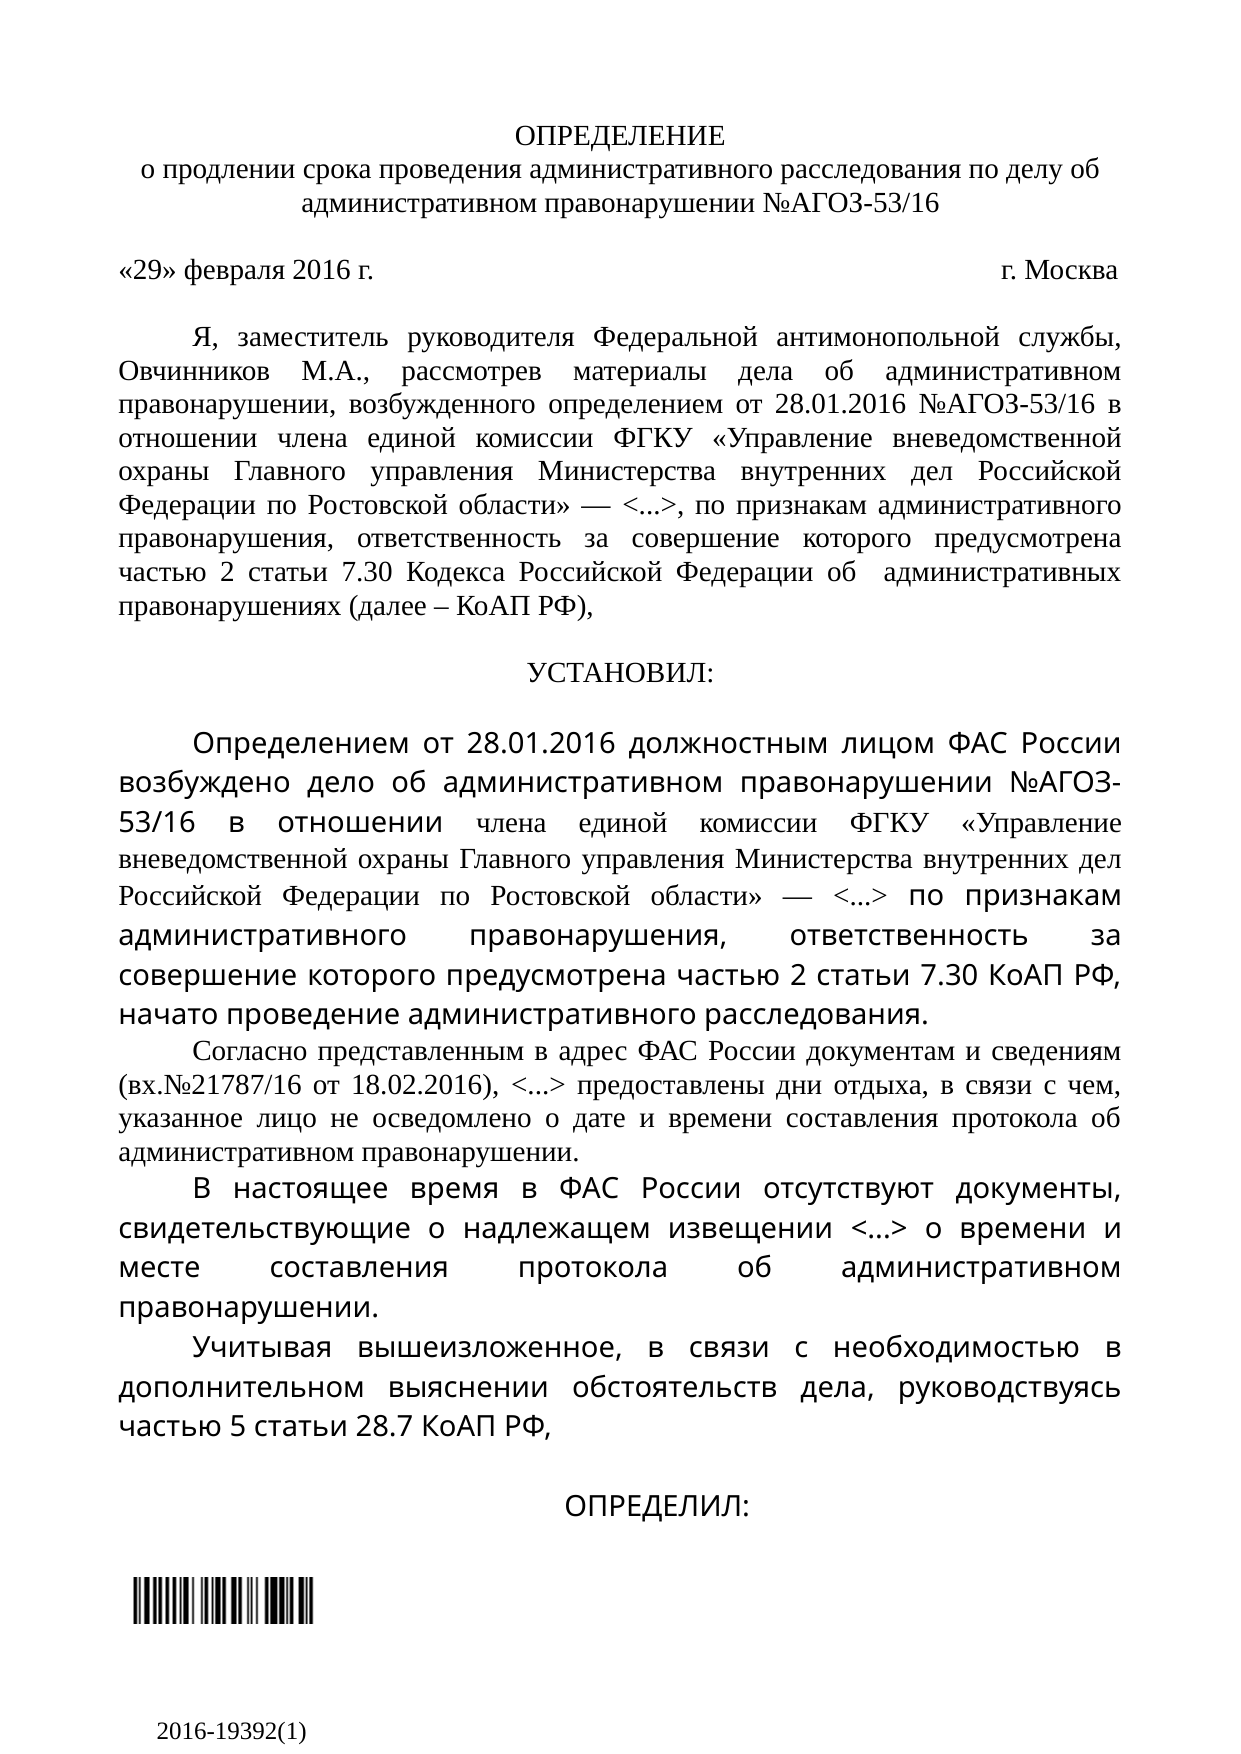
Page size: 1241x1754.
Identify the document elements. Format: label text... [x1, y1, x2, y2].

text Согласно представленным в адрес ФАС России документам и сведениям (вх.№21787/16 от 18.02.2016), <...> предоставлены дни отдыха, в связи с чем, указанное лицо не осведомлено о дате и времени составления протокола об административном правонарушении. [118, 1033, 1122, 1167]
text УСТАНОВИЛ: [118, 655, 1122, 688]
text Я, заместитель руководителя Федеральной антимонопольной службы, Овчинников М.А., рассмотрев материалы дела об административном правонарушении, возбужденного определением от 28.01.2016 №АГОЗ-53/16 в отношении члена единой комиссии ФГКУ «Управление вневедомственной охраны Главного управления Министерства внутренних дел Российской Федерации по Ростовской области» — <...>, по признакам административного правонарушения, ответственность за совершение которого предусмотрена частью 2 статьи 7.30 Кодекса Российской Федерации об административных правонарушениях (далее – КоАП РФ), [118, 319, 1122, 621]
text «29» февраля 2016 г. г. Москва [118, 252, 1122, 286]
text Учитывая вышеизложенное, в связи с необходимостью в дополнительном выяснении обстоятельств дела, руководствуясь частью 5 статьи 28.7 КоАП РФ, [118, 1326, 1122, 1445]
text о продлении срока проведения административного расследования по делу об административном правонарушении №АГОЗ-53/16 [118, 152, 1122, 219]
picture [118, 1577, 331, 1624]
text Определением от 28.01.2016 должностным лицом ФАС России возбуждено дело об административном правонарушении №АГОЗ-53/16 в отношении члена единой комиссии ФГКУ «Управление вневедомственной охраны Главного управления Министерства внутренних дел Российской Федерации по Ростовской области» — <...> по признакам административного правонарушения, ответственность за совершение которого предусмотрена частью 2 статьи 7.30 КоАП РФ, начато проведение административного расследования. [118, 722, 1122, 1033]
text В настоящее время в ФАС России отсутствуют документы, свидетельствующие о надлежащем извещении <...> о времени и месте составления протокола об административном правонарушении. [118, 1167, 1122, 1326]
text ОПРЕДЕЛИЛ: [118, 1485, 1122, 1524]
subtitle ОПРЕДЕЛЕНИЕ [118, 118, 1122, 152]
